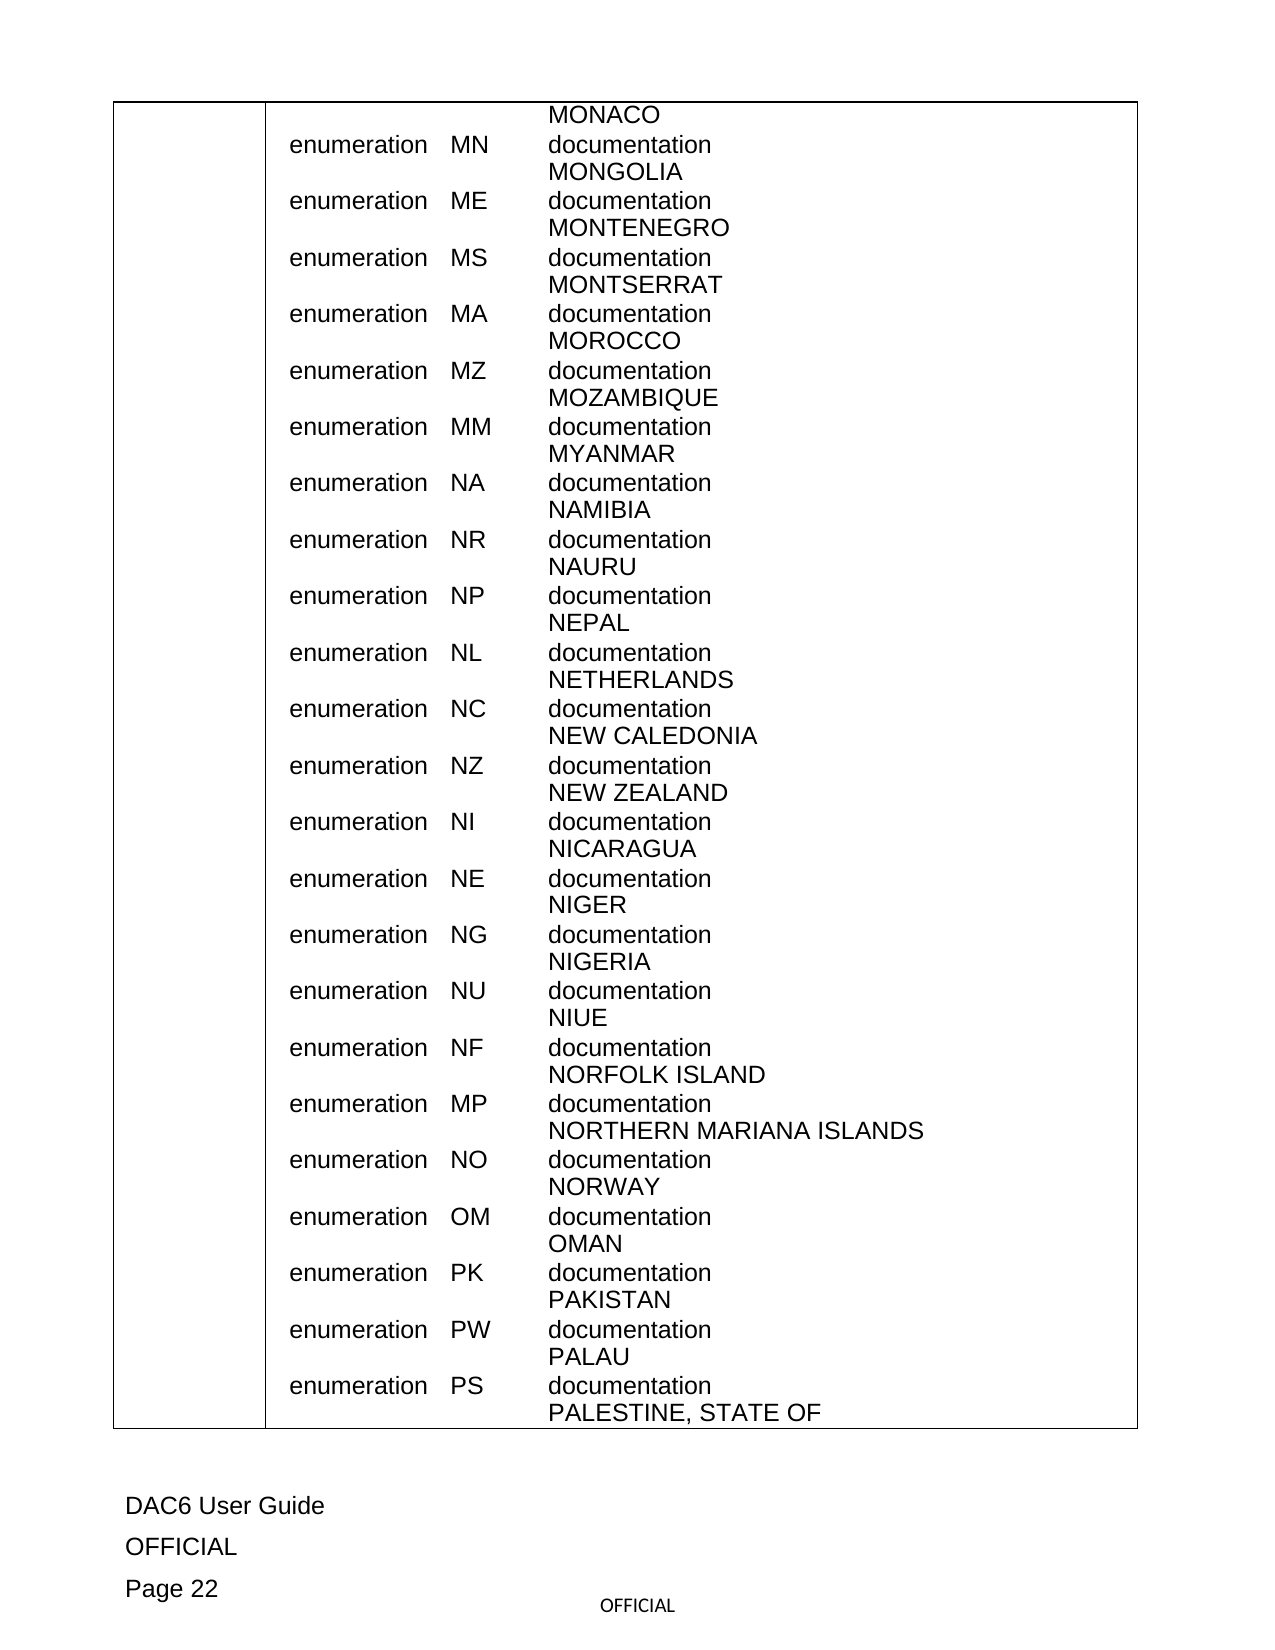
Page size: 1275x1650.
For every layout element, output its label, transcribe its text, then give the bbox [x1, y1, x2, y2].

table_cell PS [439, 1371, 519, 1428]
table_cell enumeration [266, 1315, 438, 1371]
table_cell documentation NIGER [519, 864, 1137, 920]
table_cell enumeration [266, 356, 438, 412]
table_cell NZ [439, 751, 519, 807]
table_cell enumeration [266, 1146, 438, 1202]
table_cell enumeration [266, 412, 438, 469]
table_cell documentation OMAN [519, 1202, 1137, 1258]
table_cell documentation MOZAMBIQUE [519, 356, 1137, 412]
table_header [439, 103, 519, 130]
table_cell enumeration [266, 299, 438, 356]
table_cell NR [439, 525, 519, 581]
table_cell documentation NIUE [519, 977, 1137, 1033]
table_cell NI [439, 807, 519, 864]
table_cell enumeration [266, 186, 438, 243]
table_cell PK [439, 1259, 519, 1315]
table_cell documentation NEW ZEALAND [519, 751, 1137, 807]
table_cell documentation PALAU [519, 1315, 1137, 1371]
table_cell enumeration [266, 920, 438, 977]
table_cell documentation NEPAL [519, 581, 1137, 638]
table_header [266, 103, 438, 130]
table_cell MN [439, 130, 519, 186]
table_cell MP [439, 1089, 519, 1146]
table_cell NF [439, 1033, 519, 1089]
table_cell NU [439, 977, 519, 1033]
table_cell documentation NAMIBIA [519, 469, 1137, 525]
table_cell NA [439, 469, 519, 525]
table_cell NP [439, 581, 519, 638]
table_cell documentation NORWAY [519, 1146, 1137, 1202]
table_cell documentation MYANMAR [519, 412, 1137, 469]
table_cell enumeration [266, 694, 438, 751]
table_cell enumeration [266, 581, 438, 638]
table_cell enumeration [266, 469, 438, 525]
table_cell enumeration [266, 1371, 438, 1428]
table_cell documentation NETHERLANDS [519, 638, 1137, 694]
table_cell documentation PAKISTAN [519, 1259, 1137, 1315]
table_cell documentation MOROCCO [519, 299, 1137, 356]
table_cell NG [439, 920, 519, 977]
table_cell documentation NAURU [519, 525, 1137, 581]
table_cell enumeration [266, 864, 438, 920]
table_cell MZ [439, 356, 519, 412]
table_cell NC [439, 694, 519, 751]
table_cell enumeration [266, 977, 438, 1033]
table_header MONACO [519, 103, 1137, 130]
table_cell documentation NIGERIA [519, 920, 1137, 977]
table_cell enumeration [266, 638, 438, 694]
table_cell NE [439, 864, 519, 920]
table_cell documentation MONGOLIA [519, 130, 1137, 186]
table_cell MA [439, 299, 519, 356]
table_cell documentation PALESTINE, STATE OF [519, 1371, 1137, 1428]
table_header [114, 103, 265, 1428]
table_cell NO [439, 1146, 519, 1202]
table_cell enumeration [266, 243, 438, 299]
table_cell documentation NORTHERN MARIANA ISLANDS [519, 1089, 1137, 1146]
table_cell enumeration [266, 1089, 438, 1146]
table_cell enumeration [266, 807, 438, 864]
table_cell enumeration [266, 751, 438, 807]
table_cell OM [439, 1202, 519, 1258]
table_cell MS [439, 243, 519, 299]
table_cell PW [439, 1315, 519, 1371]
table_cell enumeration [266, 1259, 438, 1315]
table_cell enumeration [266, 1033, 438, 1089]
table_cell enumeration [266, 525, 438, 581]
table_cell documentation NORFOLK ISLAND [519, 1033, 1137, 1089]
table_cell NL [439, 638, 519, 694]
table_cell enumeration [266, 130, 438, 186]
table_cell MM [439, 412, 519, 469]
table_cell documentation MONTENEGRO [519, 186, 1137, 243]
table_cell documentation NEW CALEDONIA [519, 694, 1137, 751]
table_cell documentation MONTSERRAT [519, 243, 1137, 299]
table_cell documentation NICARAGUA [519, 807, 1137, 864]
table_cell enumeration [266, 1202, 438, 1258]
table_cell ME [439, 186, 519, 243]
